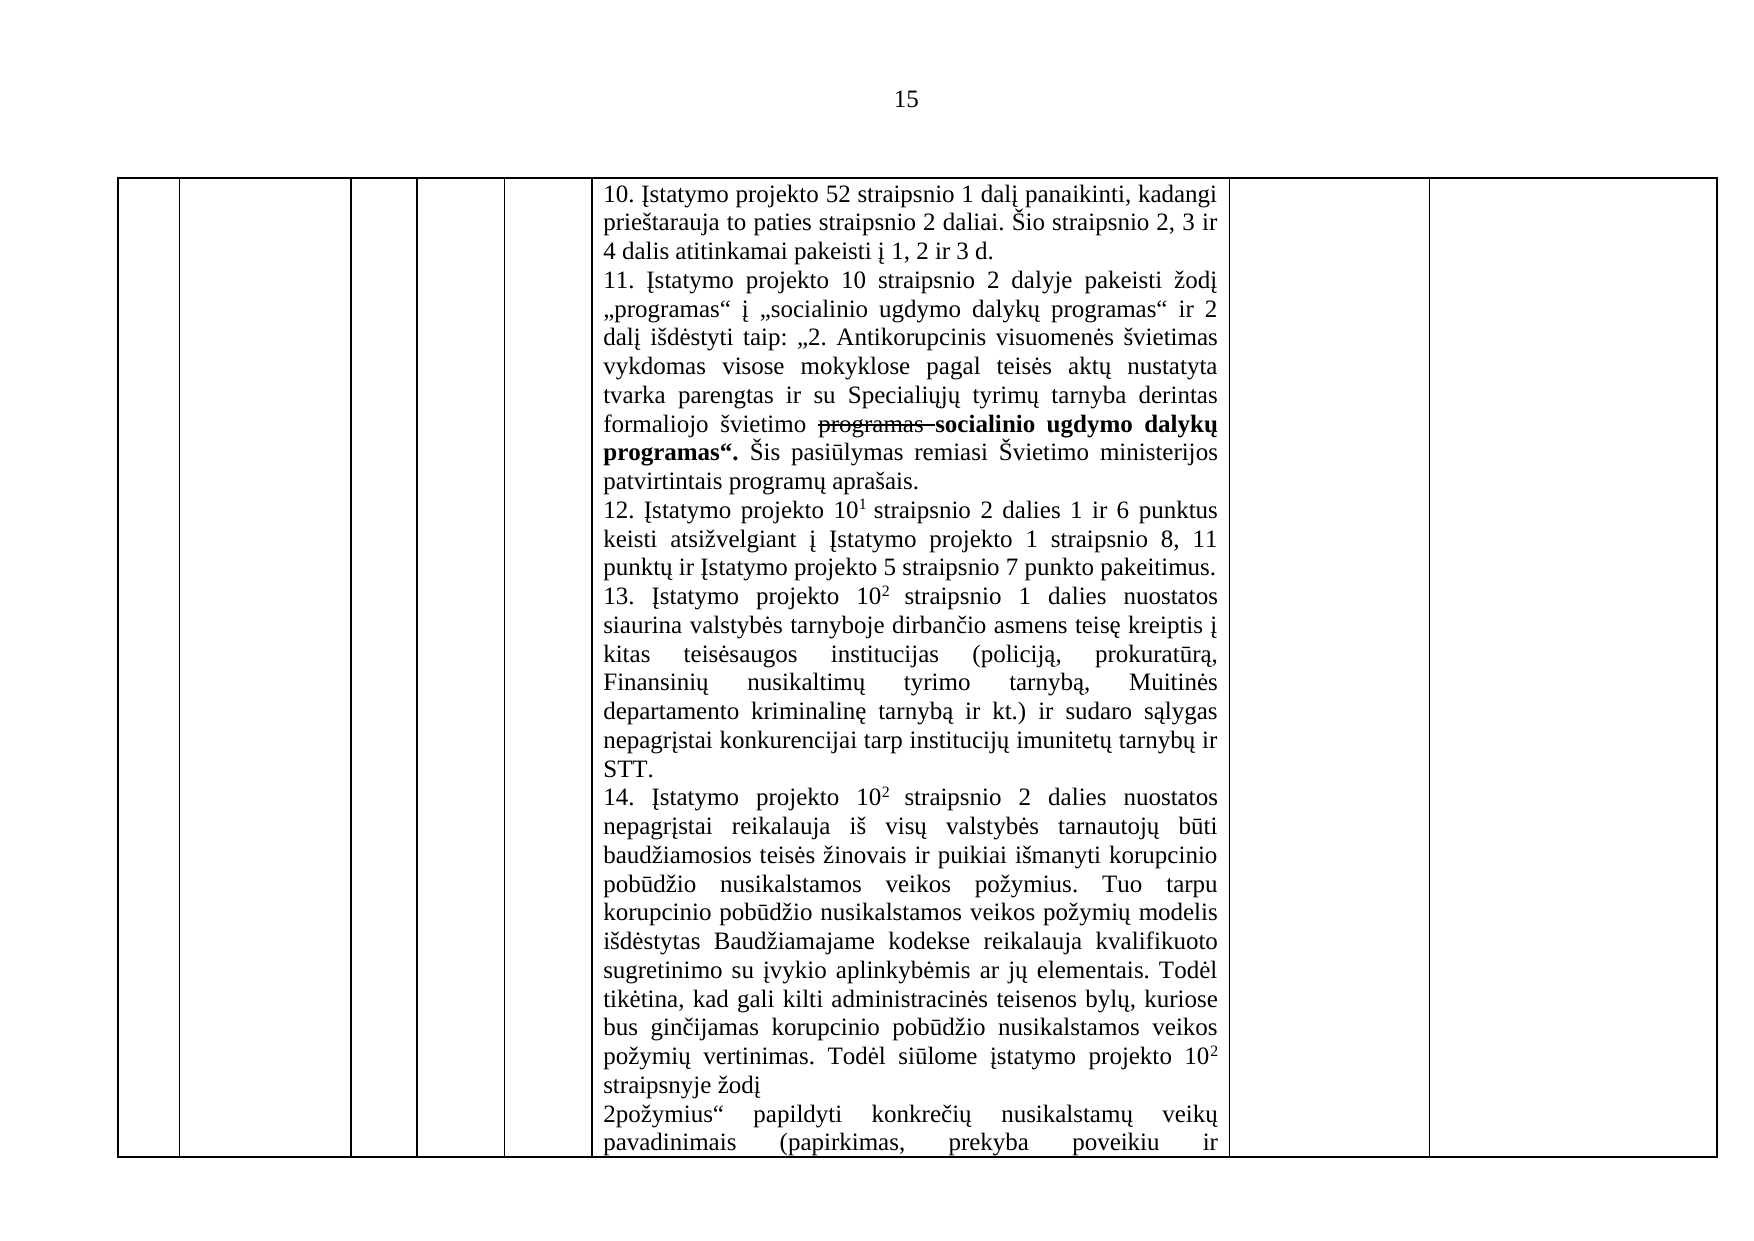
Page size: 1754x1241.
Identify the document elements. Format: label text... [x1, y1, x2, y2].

table_cell [1230, 179, 1429, 1156]
table_cell [418, 179, 504, 1156]
table_cell [119, 179, 179, 1156]
table_cell [505, 179, 591, 1156]
table_cell [1430, 179, 1716, 1156]
table_cell [352, 179, 416, 1156]
table_cell [180, 179, 350, 1156]
table_cell 10. Įstatymo projekto 52 straipsnio 1 dalį panaikinti, kadangi prieštarauja to paties straipsnio 2 daliai. Šio straipsnio 2, 3 ir 4 dalis atitinkamai pakeisti į 1, 2 ir 3 d. 11. Įstatymo projekto 10 straipsnio 2 dalyje pakeisti žodį „programas“ į „socialinio ugdymo dalykų programas“ ir 2 dalį išdėstyti taip: „2. Antikorupcinis visuomenės švietimas vykdomas visose mokyklose pagal teisės aktų nustatyta tvarka parengtas ir su Specialiųjų tyrimų tarnyba derintas formaliojo švietimo programas socialinio ugdymo dalykų programas“. Šis pasiūlymas remiasi Švietimo ministerijos patvirtintais programų aprašais. 12. Įstatymo projekto 101 straipsnio 2 dalies 1 ir 6 punktus keisti atsižvelgiant į Įstatymo projekto 1 straipsnio 8, 11 punktų ir Įstatymo projekto 5 straipsnio 7 punkto pakeitimus. 13. Įstatymo projekto 102 straipsnio 1 dalies nuostatos siaurina valstybės tarnyboje dirbančio asmens teisę kreiptis į kitas teisėsaugos institucijas (policiją, prokuratūrą, Finansinių nusikaltimų tyrimo tarnybą, Muitinės departamento kriminalinę tarnybą ir kt.) ir sudaro sąlygas nepagrįstai konkurencijai tarp institucijų imunitetų tarnybų ir STT. 14. Įstatymo projekto 102 straipsnio 2 dalies nuostatos nepagrįstai reikalauja iš visų valstybės tarnautojų būti baudžiamosios teisės žinovais ir puikiai išmanyti korupcinio pobūdžio nusikalstamos veikos požymius. Tuo tarpu korupcinio pobūdžio nusikalstamos veikos požymių modelis išdėstytas Baudžiamajame kodekse reikalauja kvalifikuoto sugretinimo su įvykio aplinkybėmis ar jų elementais. Todėl tikėtina, kad gali kilti administracinės teisenos bylų, kuriose bus ginčijamas korupcinio pobūdžio nusikalstamos veikos požymių vertinimas. Todėl siūlome įstatymo projekto 102 straipsnyje žodį 2požymius“ papildyti konkrečių nusikalstamų veikų pavadinimais (papirkimas, prekyba poveikiu ir [593, 179, 1229, 1156]
